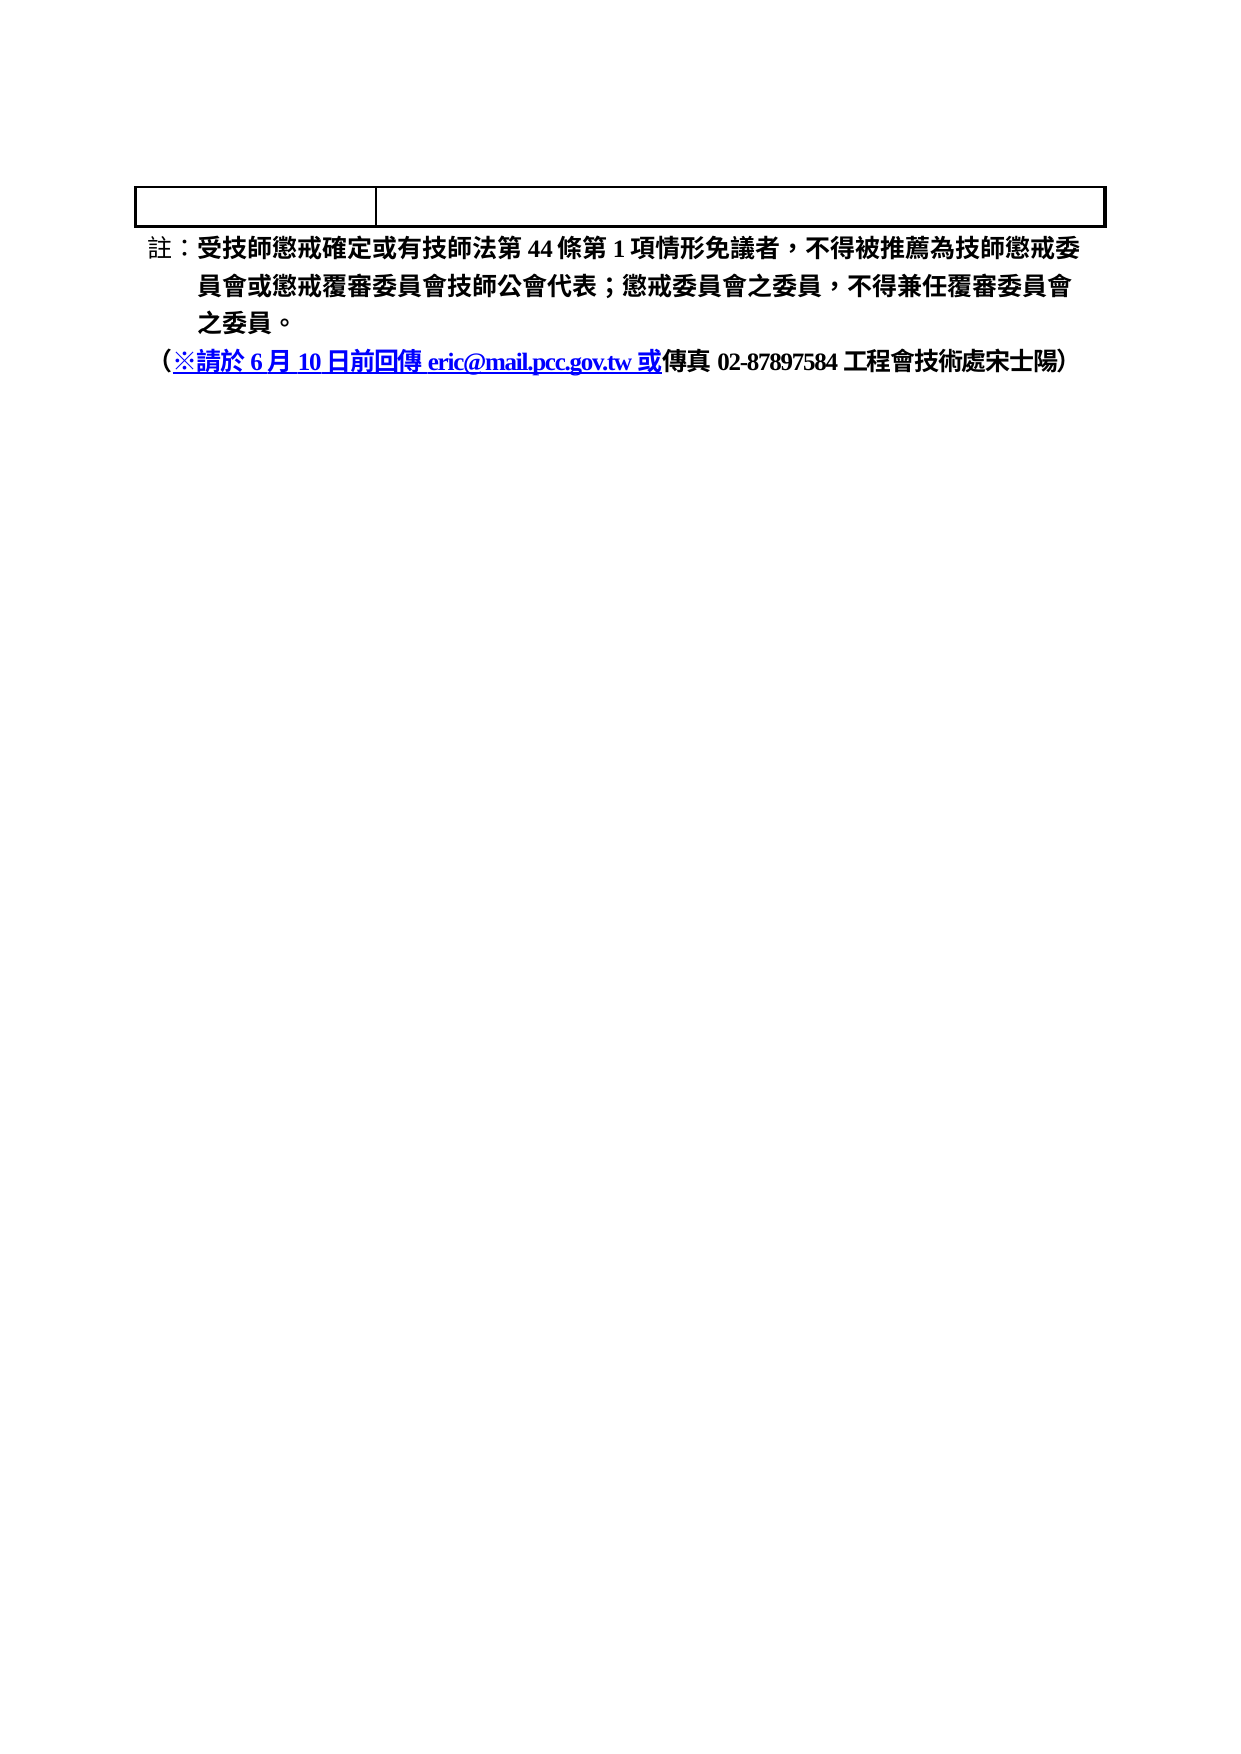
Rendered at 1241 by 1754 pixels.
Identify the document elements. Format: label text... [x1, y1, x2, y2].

text （※請於6月10日前回傳eric@mail.pcc.gov.tw或傳真 02-87897584工程會技術處宋士陽） [148, 341, 1116, 378]
table_cell [137, 188, 375, 225]
table_cell [377, 188, 1103, 225]
text 註：受技師懲戒確定或有技師法第44條第1項情形免議者，不得被推薦為技師懲戒委員會或懲戒覆審委員會技師公會代表；懲戒委員會之委員，不得兼任覆審委員會之委員。 [148, 228, 1092, 341]
